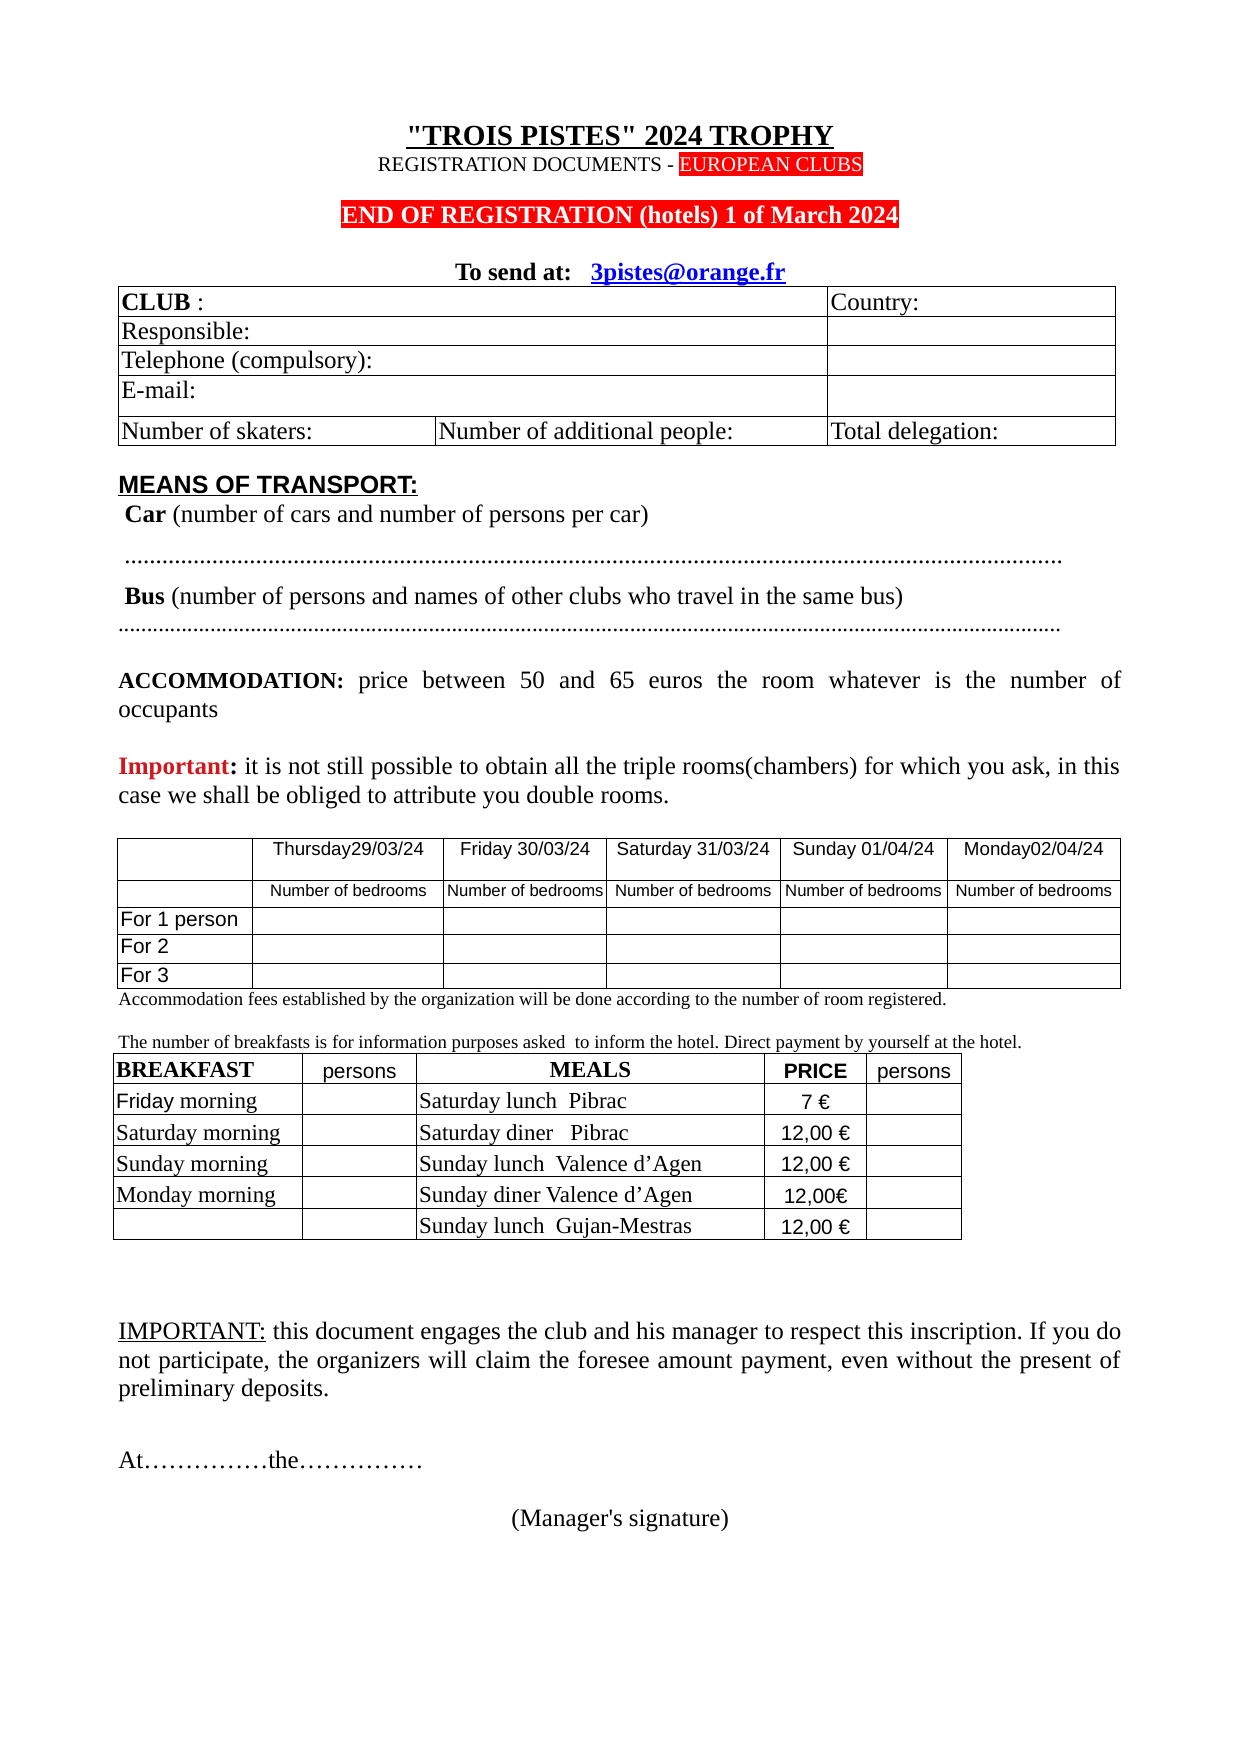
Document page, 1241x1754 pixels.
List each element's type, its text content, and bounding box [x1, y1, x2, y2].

table_cell E-mail: [119, 376, 827, 416]
subtitle To send at: 3pistes@orange.fr [118, 257, 1122, 286]
table_cell Friday morning [114, 1084, 302, 1114]
table_cell 12,00 € [765, 1146, 866, 1176]
table_cell [948, 908, 1120, 933]
text Car (number of cars and number of persons per car) [118, 499, 1122, 527]
table_cell [607, 935, 780, 962]
table_cell Number of bedrooms [444, 881, 606, 907]
table_cell 12,00 € [765, 1115, 866, 1145]
table_cell [444, 908, 606, 933]
table_cell For 3 [118, 964, 252, 987]
table_cell Sunday diner Valence d’Agen [417, 1177, 764, 1207]
text The number of breakfasts is for information purposes asked to inform the hotel. Direct payment by yourself at the hotel. [118, 1031, 1122, 1053]
table_cell Sunday morning [114, 1146, 302, 1176]
table_cell [867, 1209, 961, 1239]
table_header persons [867, 1054, 961, 1082]
text Accommodation fees established by the organization will be done according to the number of room registered. [118, 988, 1122, 1009]
table_cell [118, 881, 252, 907]
table_header CLUB : [119, 287, 827, 316]
table_cell [607, 908, 780, 933]
table_header Thursday29/03/24 [253, 839, 443, 880]
table_cell [444, 935, 606, 962]
subtitle "TROIS PISTES" 2024 TROPHY [118, 118, 1122, 152]
table_cell For 1 person [118, 908, 252, 933]
table_cell Sunday lunch Valence d’Agen [417, 1146, 764, 1176]
table_cell 12,00 € [765, 1209, 866, 1239]
table_cell Number of skaters: [119, 417, 435, 445]
table_cell 12,00€ [765, 1177, 866, 1207]
table_header Monday02/04/24 [948, 839, 1120, 880]
table_cell [828, 346, 1115, 374]
table_cell Number of bedrooms [781, 881, 947, 907]
table_header PRICE [765, 1054, 866, 1082]
table_cell [781, 935, 947, 962]
table_cell Monday morning [114, 1177, 302, 1207]
table_cell [253, 935, 443, 962]
table_cell [867, 1115, 961, 1145]
text MEANS OF TRANSPORT: [118, 470, 1122, 499]
text At……………the…………… [118, 1445, 1122, 1474]
table_cell [781, 908, 947, 933]
table_cell [303, 1115, 416, 1145]
table_cell [867, 1177, 961, 1207]
table_cell Saturday lunch Pibrac [417, 1084, 764, 1114]
table_header Sunday 01/04/24 [781, 839, 947, 880]
table_cell [114, 1209, 302, 1239]
table_cell Number of bedrooms [253, 881, 443, 907]
table_cell [303, 1177, 416, 1207]
table_cell Number of bedrooms [948, 881, 1120, 907]
table_header [118, 839, 252, 880]
table_cell Number of bedrooms [607, 881, 780, 907]
table_header Saturday 31/03/24 [607, 839, 780, 880]
table_header MEALS [417, 1054, 764, 1082]
table_cell [781, 964, 947, 987]
table_cell 7 € [765, 1084, 866, 1114]
table_cell For 2 [118, 935, 252, 962]
table_cell Saturday diner Pibrac [417, 1115, 764, 1145]
text Important: it is not still possible to obtain all the triple rooms(chambers) for which you ask, in this case we shall be obliged to attribute you double rooms. [118, 751, 1122, 809]
table_cell Number of additional people: [436, 417, 827, 445]
subtitle END OF REGISTRATION (hotels) 1 of March 2024 [118, 200, 1122, 228]
text Bus (number of persons and names of other clubs who travel in the same bus) [118, 581, 1122, 610]
table_cell [867, 1146, 961, 1176]
table_cell [867, 1084, 961, 1114]
table_cell [253, 964, 443, 987]
table_cell [607, 964, 780, 987]
table_cell [253, 908, 443, 933]
text ACCOMMODATION: price between 50 and 65 euros the room whatever is the number of occupants [118, 665, 1122, 722]
table_cell [948, 935, 1120, 962]
table_cell Saturday morning [114, 1115, 302, 1145]
table_cell [303, 1209, 416, 1239]
table_header Country: [828, 287, 1115, 316]
table_cell [948, 964, 1120, 987]
table_cell [828, 317, 1115, 345]
table_cell Responsible: [119, 317, 827, 345]
table_cell [828, 376, 1115, 416]
text IMPORTANT: this document engages the club and his manager to respect this inscription. If you do not participate, the organizers will claim the foresee amount payment, even without the present of preliminary deposits. [118, 1316, 1122, 1402]
table_cell [303, 1084, 416, 1114]
text REGISTRATION DOCUMENTS - EUROPEAN CLUBS [118, 152, 1122, 176]
table_cell Sunday lunch Gujan-Mestras [417, 1209, 764, 1239]
table_header persons [303, 1054, 416, 1082]
table_header BREAKFAST [114, 1054, 302, 1082]
table_cell [444, 964, 606, 987]
table_cell Total delegation: [828, 417, 1115, 445]
table_cell Telephone (compulsory): [119, 346, 827, 374]
text (Manager's signature) [118, 1503, 1122, 1532]
table_header Friday 30/03/24 [444, 839, 606, 880]
table_cell [303, 1146, 416, 1176]
